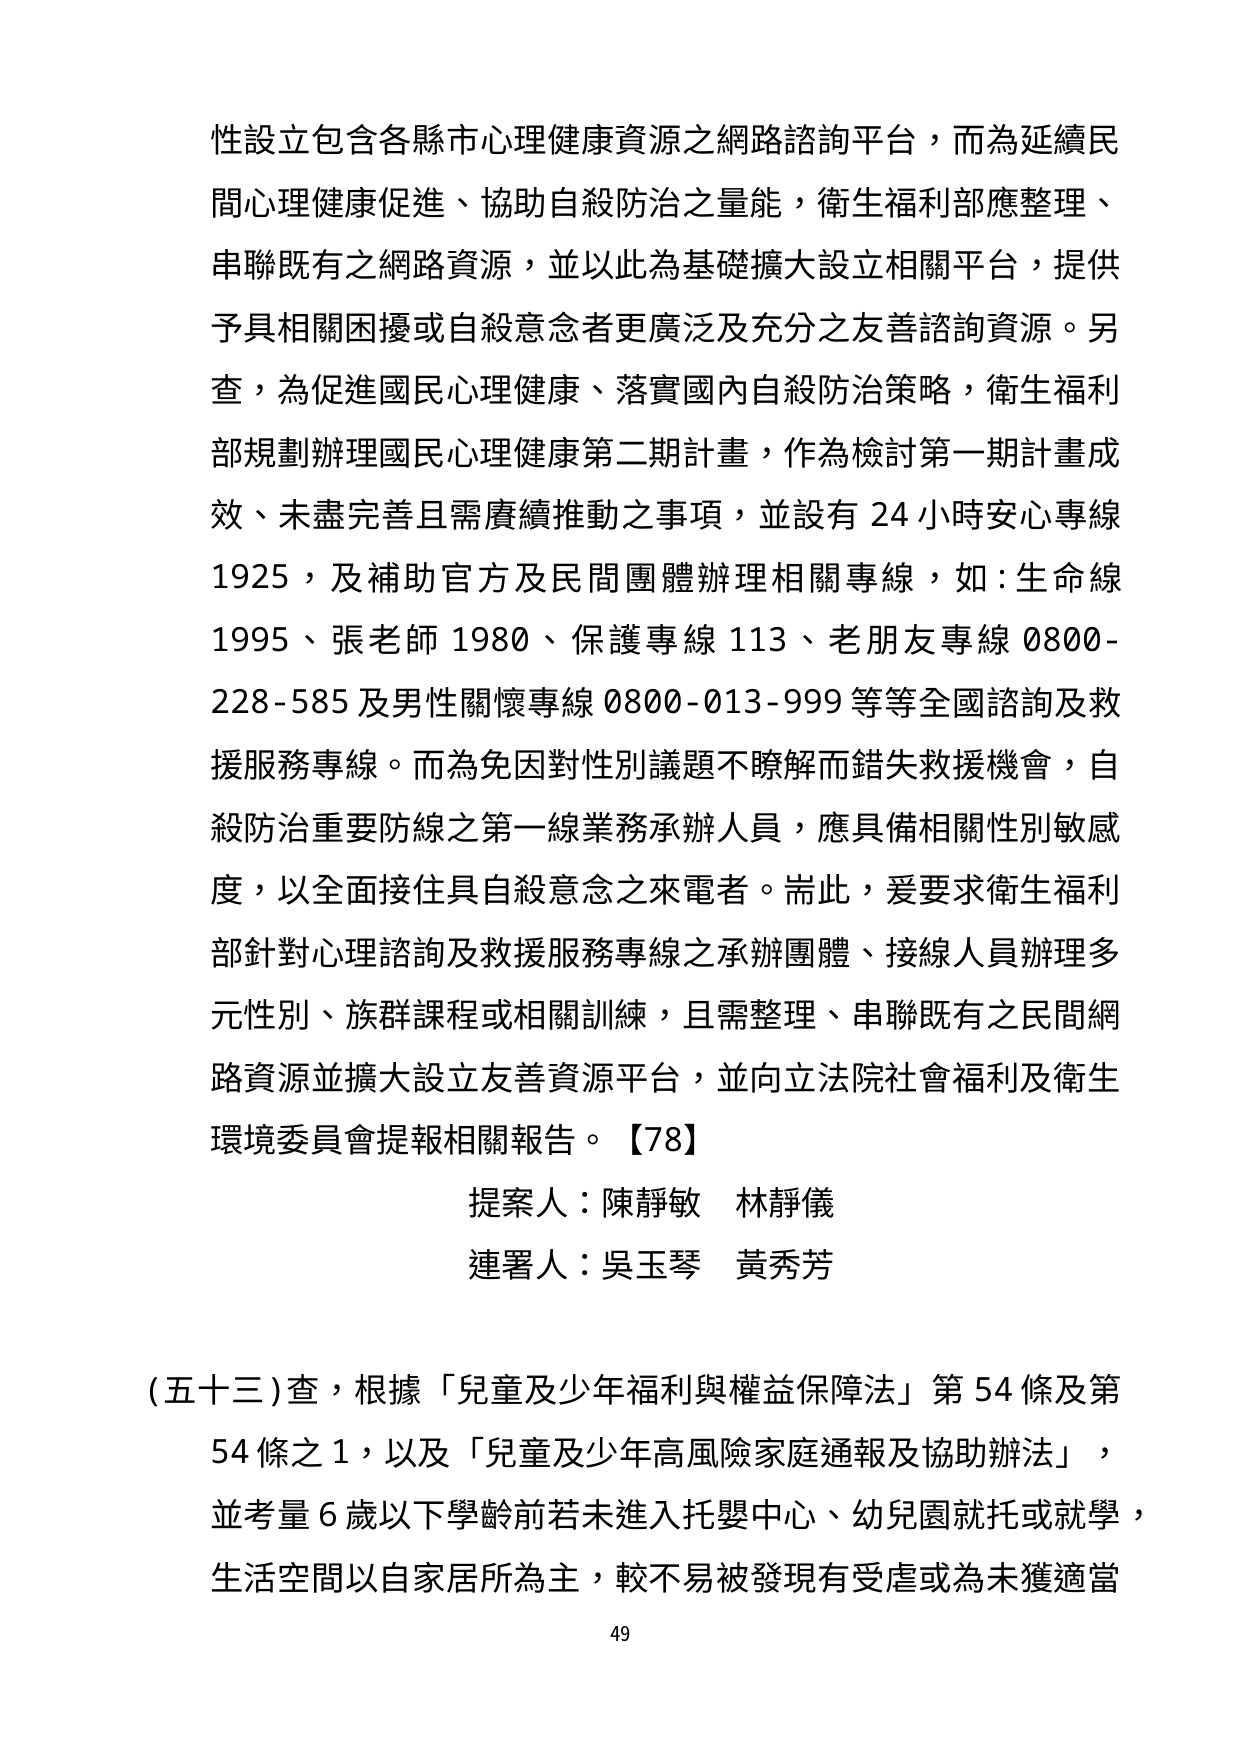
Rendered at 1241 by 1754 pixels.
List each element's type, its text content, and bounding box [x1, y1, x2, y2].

text 提案人：陳靜敏 林靜儀 [468, 1159, 1122, 1222]
text 連署人：吳玉琴 黃秀芳 [468, 1222, 1122, 1284]
text (五十三)查，根據「兒童及少年福利與權益保障法」第54條及第54條之1，以及「兒童及少年高風險家庭通報及協助辦法」，並考量6歲以下學齡前若未進入托嬰中心、幼兒園就托或就學，生活空間以自家居所為主，較不易被發現有受虐或為未獲適當照顧之情事，並為加強兒少高風險家庭預防性服務措施，衛生福利部辦有「六歲以下弱勢兒童主動關懷方案」，針對育有6歲以下學齡前兒童之高風險家庭建立主動關懷機制。次查，依據「傳染病防治法」第27條兒童之法定代理人，應使兒童按期接受常規預防接種，並於兒童入學時提出該紀錄依據。再查，「六歲以下弱勢兒童主動關懷方案」中，針對逾期未接種者，衛生單位應進行催補種作業，對於逾期未接種的兒童，戶籍地之衛生單位需在半年催種3次，若仍未接種，需透過地方的衛生主管機關還要跟轄區的鄰里長確認其居住事實後，始得認定為行方不明，再由疾病管制署要收集個案戶籍相關資料，確認個案是否仍在境內，並每月傳送資料到內政部戶政司跟衛生福利部疾病管制署或由中央健康保險署每半年將資料傳遞予社會及家庭署，社政單位方能介入，由察覺兒童未接種至社政單位進場訪查之程序，明顯耗時過長，恐錯失察覺兒童受虐或未獲適當照顧之先機。另查，有關各縣市執行未接種個案轉介之通報個案數，各縣市執行狀況不一，有縣市103年通報數為6例，107年暴增為254例；反之亦有縣市103年通報案例為136例，107年則驟降為15例，顯示出地方政府針對疑似高風險個案的轉介社政人數，取決於當地主管機關執行之態度。綜上，爰要求衛生福利部於3個月內研擬簡化未接種個案之通報機制及衛政單位及社政單位間之資訊交換程序，並針對地方政府執行未接種個案之轉介之業務進行相關協助，並向立法院社會福利及衛生環境委員會提報相關報告。【79】 [143, 1347, 1122, 1597]
text (五十二)查，我國於107年底舉行全國性公民投票，其中第10案、第12案及第14案針對「同性婚姻」之形式進行表決，另有第11案及第15案針對「性平教育」之內容進行投票，而相關研究針對非異性戀族群進行公投期間之心理狀況進行調查，並分析其中自殺意念之項目，發現該族群在公投前15.4％有自殺意念，公投後顯著上升至24.6％。再查，107年底全國性公民投票期間，為數不少之精神科醫師、心理師及性別友善團體為全方位支援性少數族群及相關支持者之心理健康狀況，自發性設立包含各縣市心理健康資源之網路諮詢平台，而為延續民間心理健康促進、協助自殺防治之量能，衛生福利部應整理、串聯既有之網路資源，並以此為基礎擴大設立相關平台，提供予具相關困擾或自殺意念者更廣泛及充分之友善諮詢資源。另查，為促進國民心理健康、落實國內自殺防治策略，衛生福利部規劃辦理國民心理健康第二期計畫，作為檢討第一期計畫成效、未盡完善且需賡續推動之事項，並設有24小時安心專線1925，及補助官方及民間團體辦理相關專線，如:生命線1995、張老師1980、保護專線113、老朋友專線0800-228-585及男性關懷專線0800-013-999等等全國諮詢及救援服務專線。而為免因對性別議題不瞭解而錯失救援機會，自殺防治重要防線之第一線業務承辦人員，應具備相關性別敏感度，以全面接住具自殺意念之來電者。耑此，爰要求衛生福利部針對心理諮詢及救援服務專線之承辦團體、接線人員辦理多元性別、族群課程或相關訓練，且需整理、串聯既有之民間網路資源並擴大設立友善資源平台，並向立法院社會福利及衛生環境委員會提報相關報告。【78】 [143, 97, 1122, 1159]
